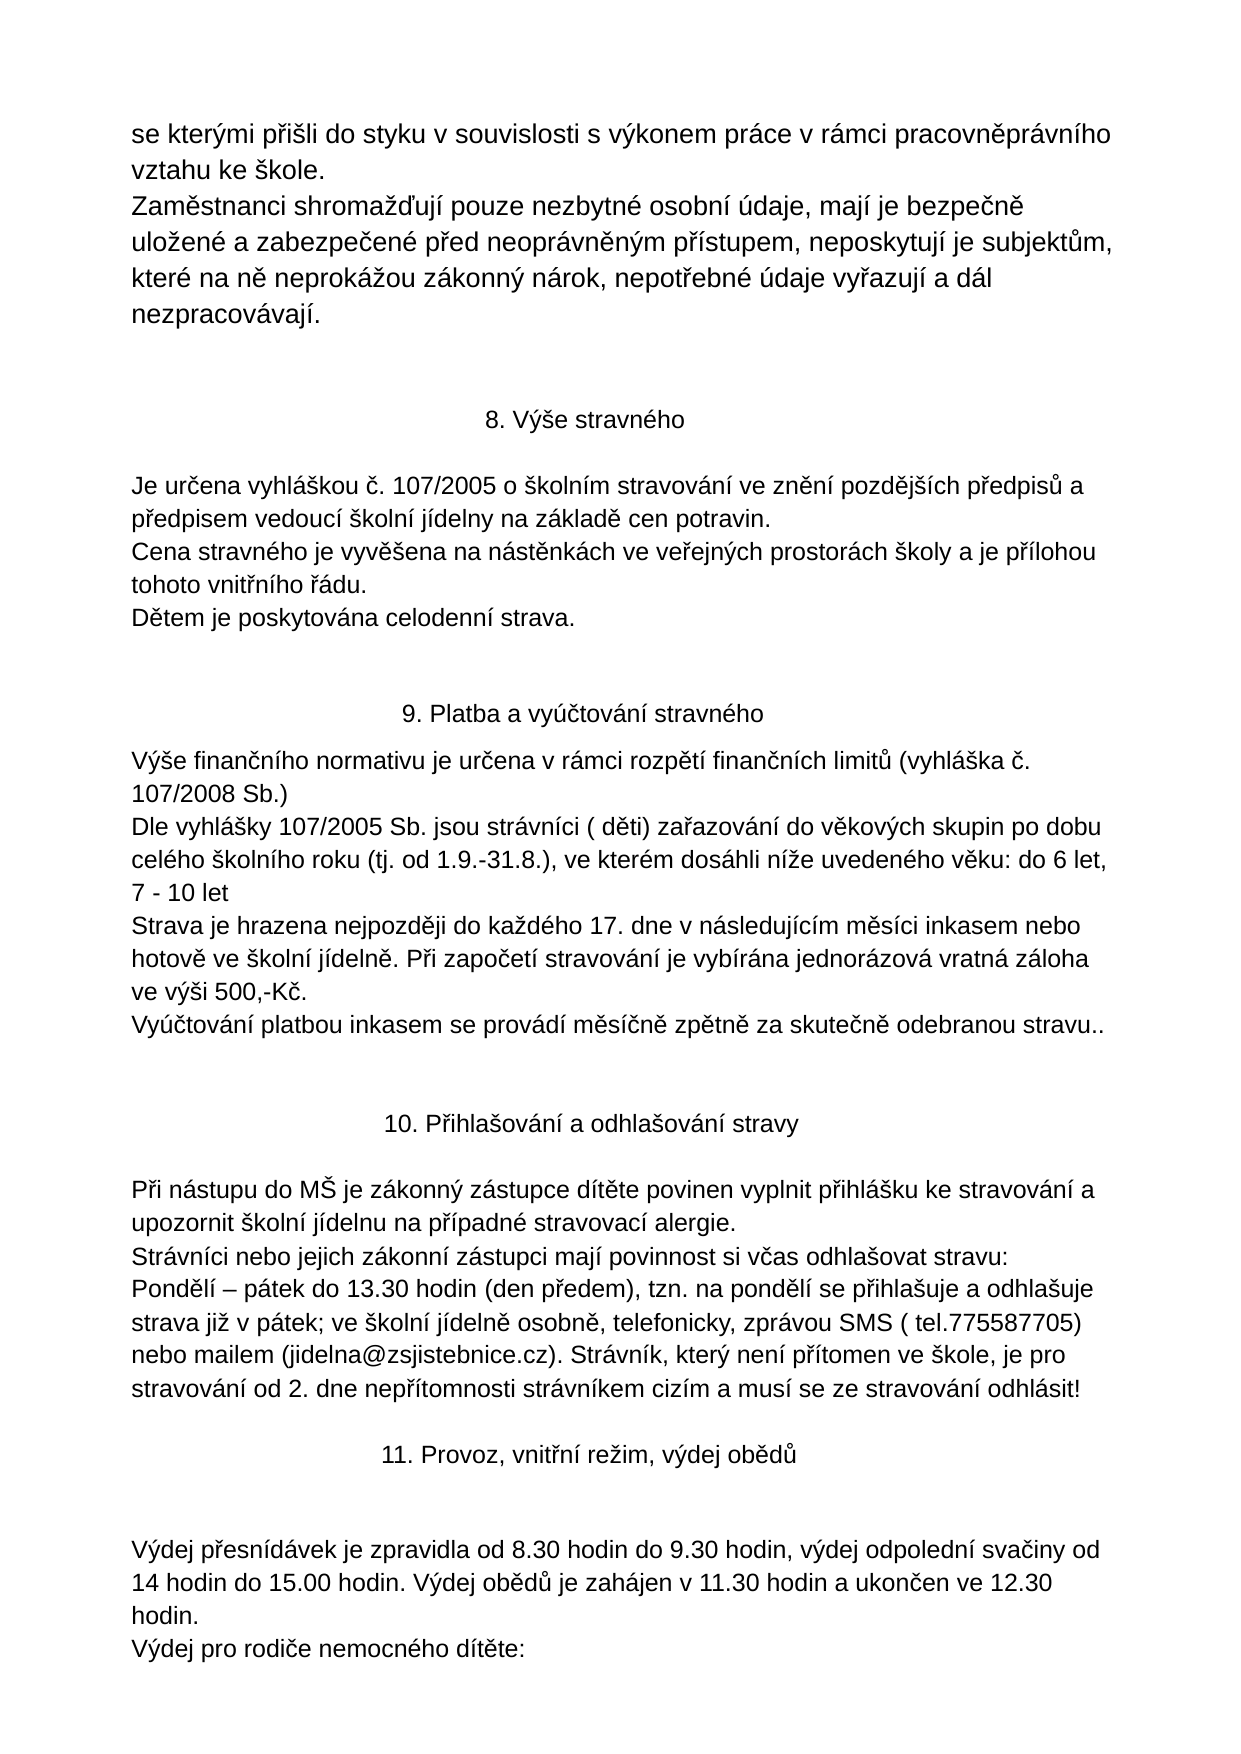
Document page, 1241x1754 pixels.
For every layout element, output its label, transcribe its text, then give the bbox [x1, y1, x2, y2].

text Při nástupu do MŠ je zákonný zástupce dítěte povinen vyplnit přihlášku ke stravování a upozornit školní jídelnu na případné stravovací alergie. [131, 1175, 1123, 1237]
text Zaměstnanci shromažďují pouze nezbytné osobní údaje, mají je bezpečně uložené a zabezpečené před neoprávněným přístupem, neposkytují je subjektům, které na ně neprokážou zákonný nárok, nepotřebné údaje vyřazují a dál nezpracovávají. [131, 190, 1123, 329]
text Pondělí – pátek do 13.30 hodin (den předem), tzn. na pondělí se přihlašuje a odhlašuje strava již v pátek; ve školní jídelně osobně, telefonicky, zprávou SMS ( tel.775587705) nebo mailem (jidelna@zsjistebnice.cz). Strávník, který není přítomen ve škole, je pro stravování od 2. dne nepřítomnosti strávníkem cizím a musí se ze stravování odhlásit! [131, 1274, 1123, 1402]
text Výdej přesnídávek je zpravidla od 8.30 hodin do 9.30 hodin, výdej odpolední svačiny od 14 hodin do 15.00 hodin. Výdej obědů je zahájen v 11.30 hodin a ukončen ve 12.30 hodin. [131, 1535, 1123, 1629]
text 11. Provoz, vnitřní režim, výdej obědů [131, 1439, 1123, 1468]
text Strava je hrazena nejpozději do každého 17. dne v následujícím měsíci inkasem nebo hotově ve školní jídelně. Při započetí stravování je vybírána jednorázová vratná záloha ve výši 500,-Kč. [131, 911, 1123, 1006]
text Dle vyhlášky 107/2005 Sb. jsou strávníci ( děti) zařazování do věkových skupin po dobu celého školního roku (tj. od 1.9.-31.8.), ve kterém dosáhli níže uvedeného věku: do 6 let, 7 - 10 let [131, 812, 1123, 907]
text 9. Platba a vyúčtování stravného [131, 698, 1123, 727]
text Cena stravného je vyvěšena na nástěnkách ve veřejných prostorách školy a je přílohou tohoto vnitřního řádu. [131, 537, 1123, 599]
text Vyúčtování platbou inkasem se provádí měsíčně zpětně za skutečně odebranou stravu.. [131, 1010, 1123, 1039]
text Dětem je poskytována celodenní strava. [131, 603, 1123, 632]
text 10. Přihlašování a odhlašování stravy [169, 1109, 1123, 1138]
text 8. Výše stravného [131, 405, 1123, 434]
text Strávníci nebo jejich zákonní zástupci mají povinnost si včas odhlašovat stravu: [131, 1241, 1123, 1270]
text Výše finančního normativu je určena v rámci rozpětí finančních limitů (vyhláška č. 107/2008 Sb.) [131, 746, 1123, 808]
text se kterými přišli do styku v souvislosti s výkonem práce v rámci pracovněprávního vztahu ke škole. [131, 118, 1123, 185]
text Je určena vyhláškou č. 107/2005 o školním stravování ve znění pozdějších předpisů a předpisem vedoucí školní jídelny na základě cen potravin. [131, 471, 1123, 533]
text Výdej pro rodiče nemocného dítěte: [131, 1634, 1123, 1663]
